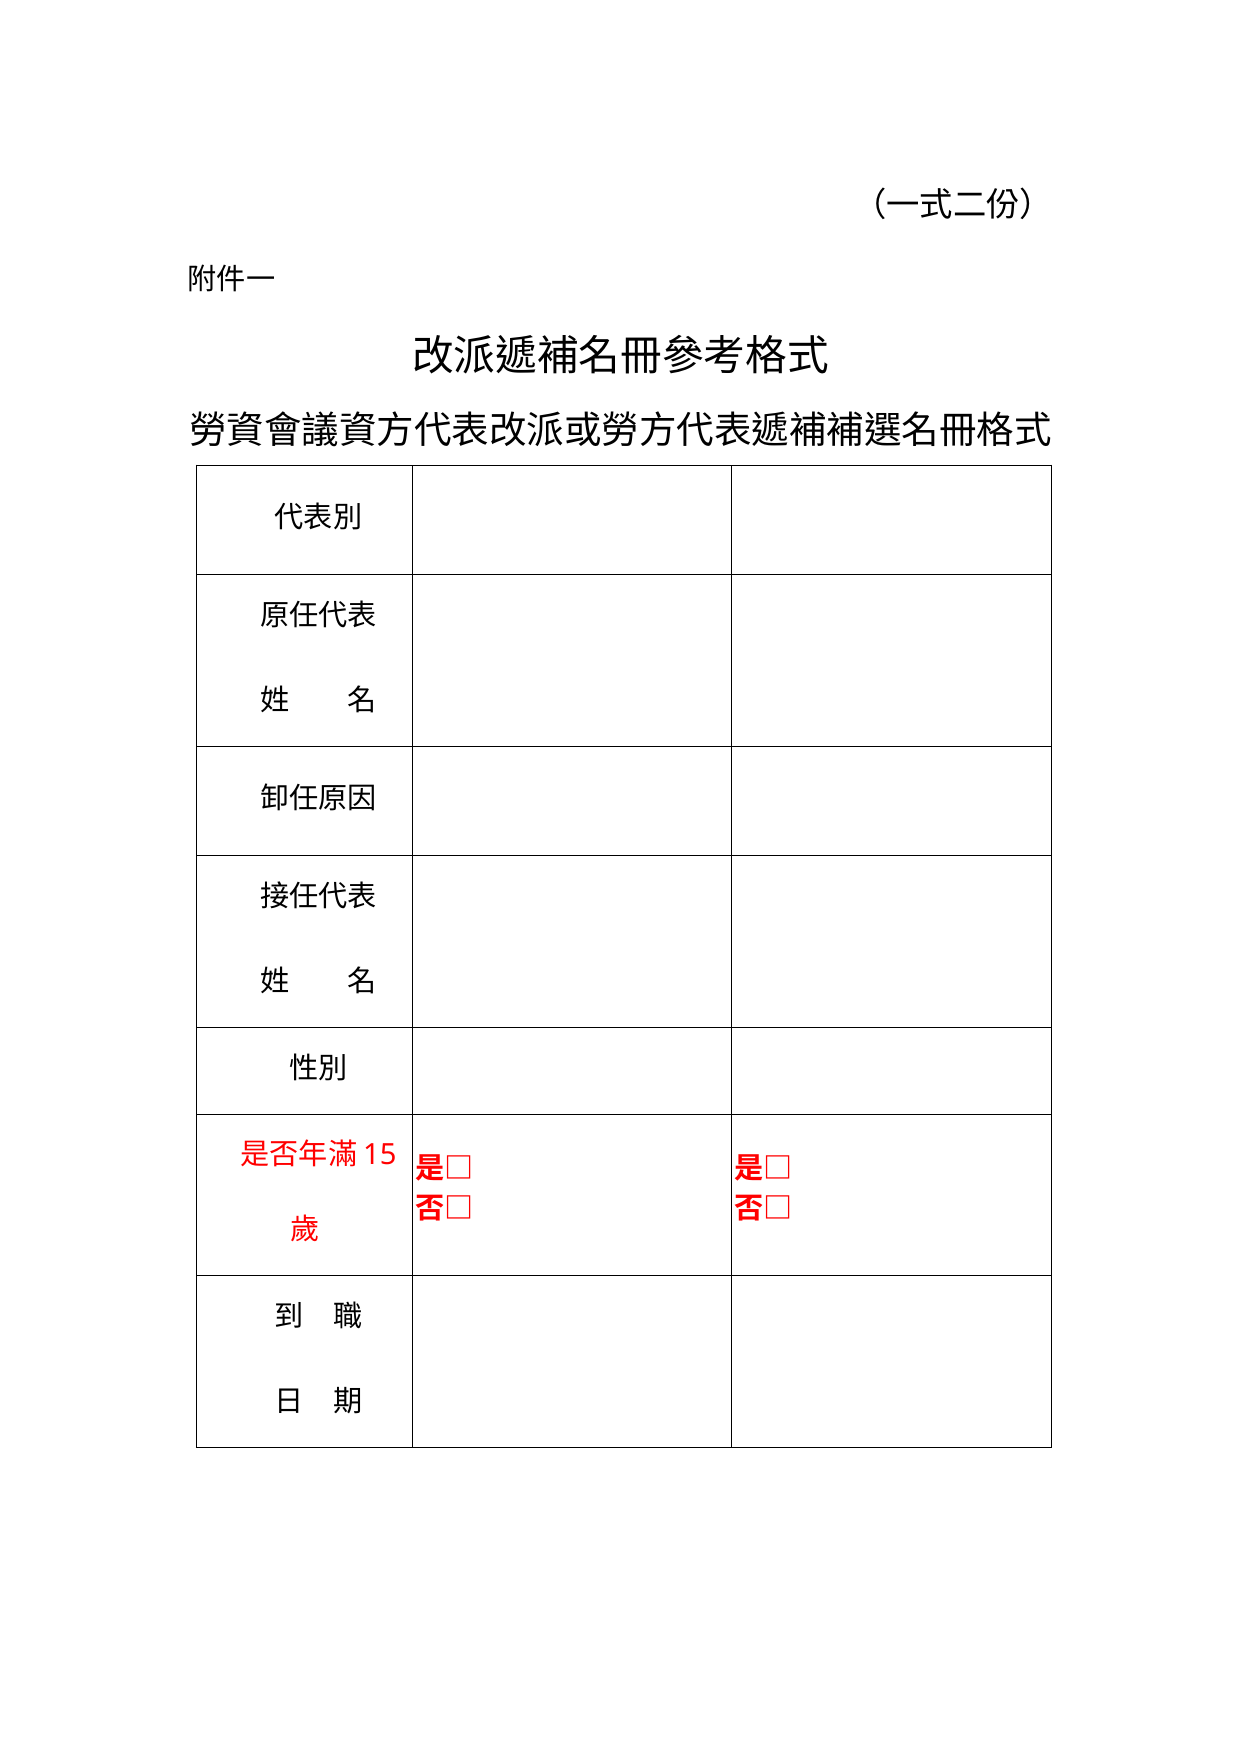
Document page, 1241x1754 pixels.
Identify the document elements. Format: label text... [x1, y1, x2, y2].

table_header [732, 466, 1051, 574]
text （一式二份） [187, 164, 1053, 239]
table_cell [732, 575, 1051, 746]
table_cell [413, 575, 731, 746]
table_cell 是否年滿15歲 [197, 1115, 412, 1275]
text 附件一 [187, 239, 1053, 314]
table_cell [413, 1276, 731, 1447]
table_cell [732, 747, 1051, 855]
table_cell [413, 1028, 731, 1113]
table_cell [413, 747, 731, 855]
table_cell 卸任原因 [197, 747, 412, 855]
table_cell 到 職 日 期 [197, 1276, 412, 1447]
table_cell 是□ 否□ [732, 1115, 1051, 1275]
table_cell 原任代表 姓 名 [197, 575, 412, 746]
table_cell [732, 1276, 1051, 1447]
table_header [413, 466, 731, 574]
table_cell 性別 [197, 1028, 412, 1113]
text 改派遞補名冊參考格式 [187, 314, 1053, 389]
text 勞資會議資方代表改派或勞方代表遞補補選名冊格式 [187, 389, 1053, 464]
table_cell [413, 856, 731, 1027]
table_cell 是□ 否□ [413, 1115, 731, 1275]
table_cell [732, 856, 1051, 1027]
table_cell 接任代表 姓 名 [197, 856, 412, 1027]
table_cell [732, 1028, 1051, 1113]
table_header 代表別 [197, 466, 412, 574]
